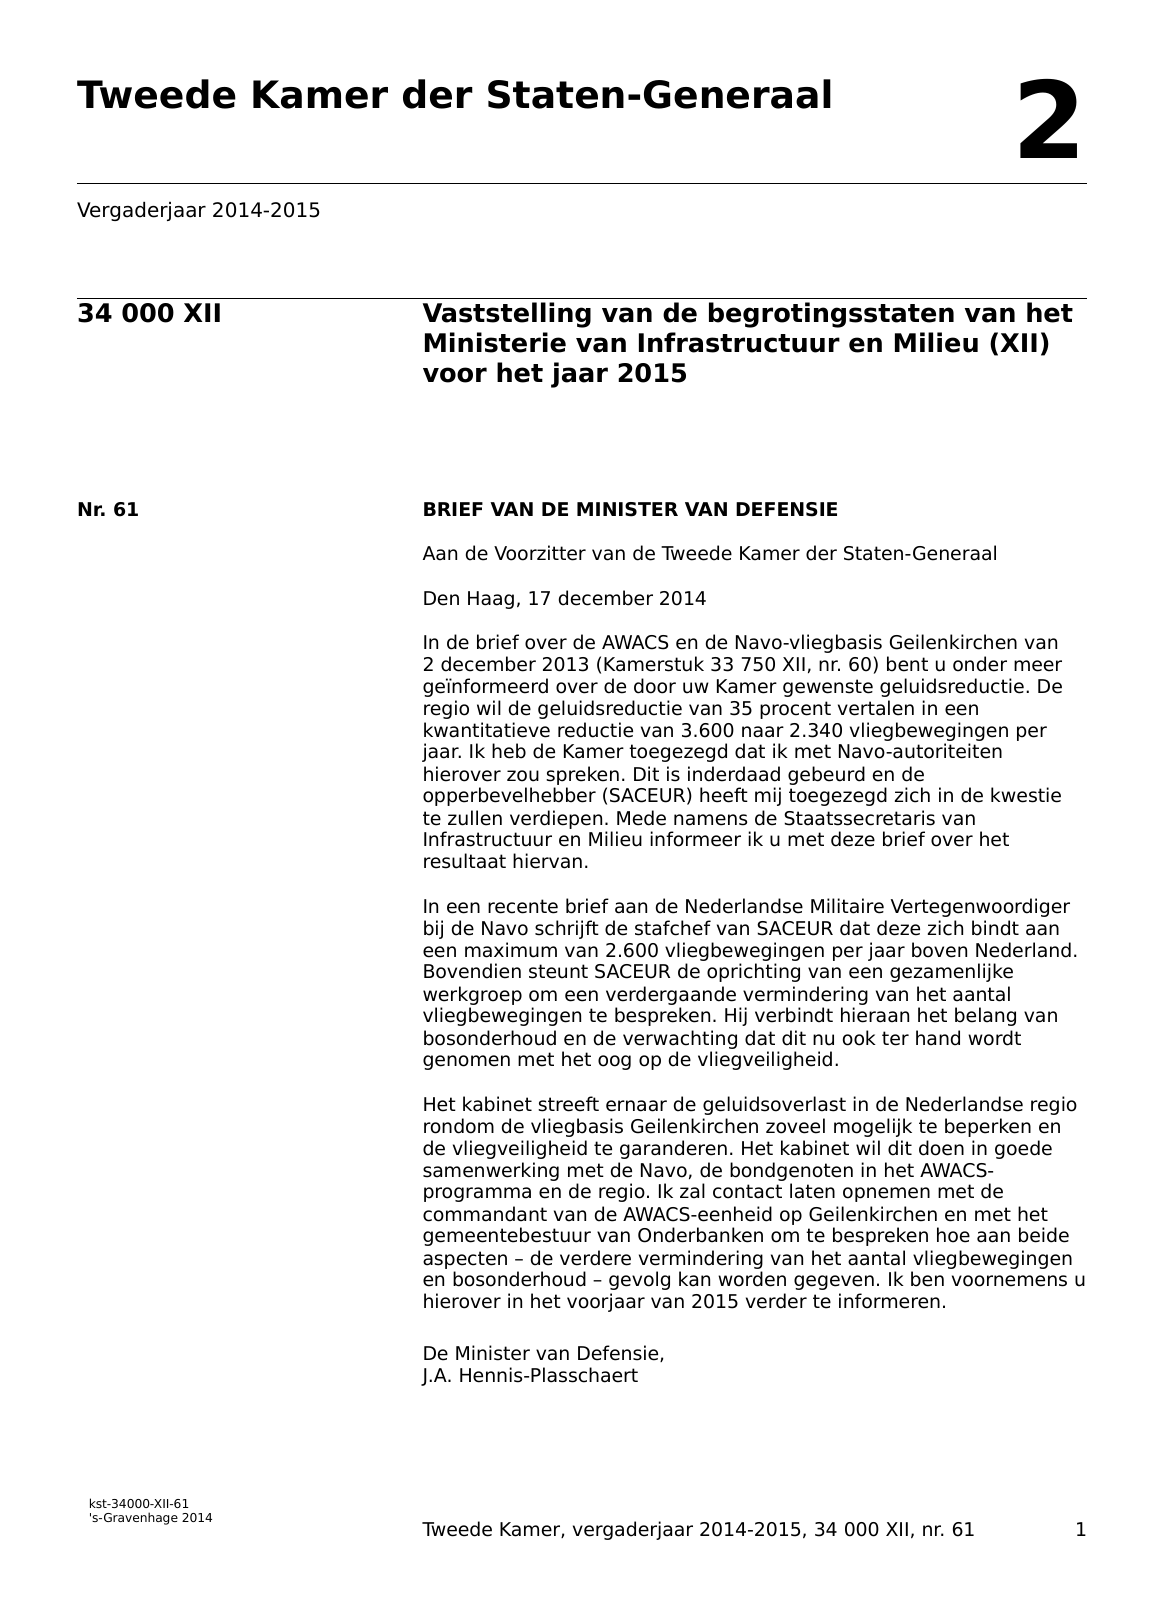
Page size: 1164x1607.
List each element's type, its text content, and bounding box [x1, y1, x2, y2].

text Den Haag, 17 december 2014 [422, 587, 1087, 609]
text In een recente brief aan de Nederlandse Militaire Vertegenwoordiger bij de Navo schrijft de stafchef van SACEUR dat deze zich bindt aan een maximum van 2.600 vliegbewegingen per jaar boven Nederland. Bovendien steunt SACEUR de oprichting van een gezamenlijke werkgroep om een verdergaande vermindering van het aantal vliegbewegingen te bespreken. Hij verbindt hieraan het belang van bosonderhoud en de verwachting dat dit nu ook ter hand wordt genomen met het oog op de vliegveiligheid. [422, 896, 1087, 1071]
table_header 2 [886, 59, 1087, 183]
text Aan de Voorzitter van de Tweede Kamer der Staten-Generaal [422, 543, 1087, 565]
table_cell Vergaderjaar 2014-2015 [77, 184, 1087, 298]
subtitle Nr. 61 BRIEF VAN DE MINISTER VAN DEFENSIE [77, 499, 1087, 521]
text De Minister van Defensie, J.A. Hennis-Plasschaert [422, 1343, 1087, 1387]
table_header Tweede Kamer der Staten-Generaal [77, 59, 886, 183]
text 's-Gravenhage 2014 [88, 1511, 323, 1525]
subtitle 34 000 XII Vaststelling van de begrotingsstaten van het Ministerie van Infrastructuur en Milieu (XII) voor het jaar 2015 [77, 299, 1087, 388]
text kst-34000-XII-61 [88, 1497, 323, 1511]
text In de brief over de AWACS en de Navo-vliegbasis Geilenkirchen van 2 december 2013 (Kamerstuk 33 750 XII, nr. 60) bent u onder meer geïnformeerd over de door uw Kamer gewenste geluidsreductie. De regio wil de geluidsreductie van 35 procent vertalen in een kwantitatieve reductie van 3.600 naar 2.340 vliegbewegingen per jaar. Ik heb de Kamer toegezegd dat ik met Navo-autoriteiten hierover zou spreken. Dit is inderdaad gebeurd en de opperbevelhebber (SACEUR) heeft mij toegezegd zich in de kwestie te zullen verdiepen. Mede namens de Staatssecretaris van Infrastructuur en Milieu informeer ik u met deze brief over het resultaat hiervan. [422, 632, 1087, 873]
text Het kabinet streeft ernaar de geluidsoverlast in de Nederlandse regio rondom de vliegbasis Geilenkirchen zoveel mogelijk te beperken en de vliegveiligheid te garanderen. Het kabinet wil dit doen in goede samenwerking met de Navo, de bondgenoten in het AWACS-programma en de regio. Ik zal contact laten opnemen met de commandant van de AWACS-eenheid op Geilenkirchen en met het gemeentebestuur van Onderbanken om te bespreken hoe aan beide aspecten – de verdere vermindering van het aantal vliegbewegingen en bosonderhoud – gevolg kan worden gegeven. Ik ben voornemens u hierover in het voorjaar van 2015 verder te informeren. [422, 1093, 1087, 1313]
